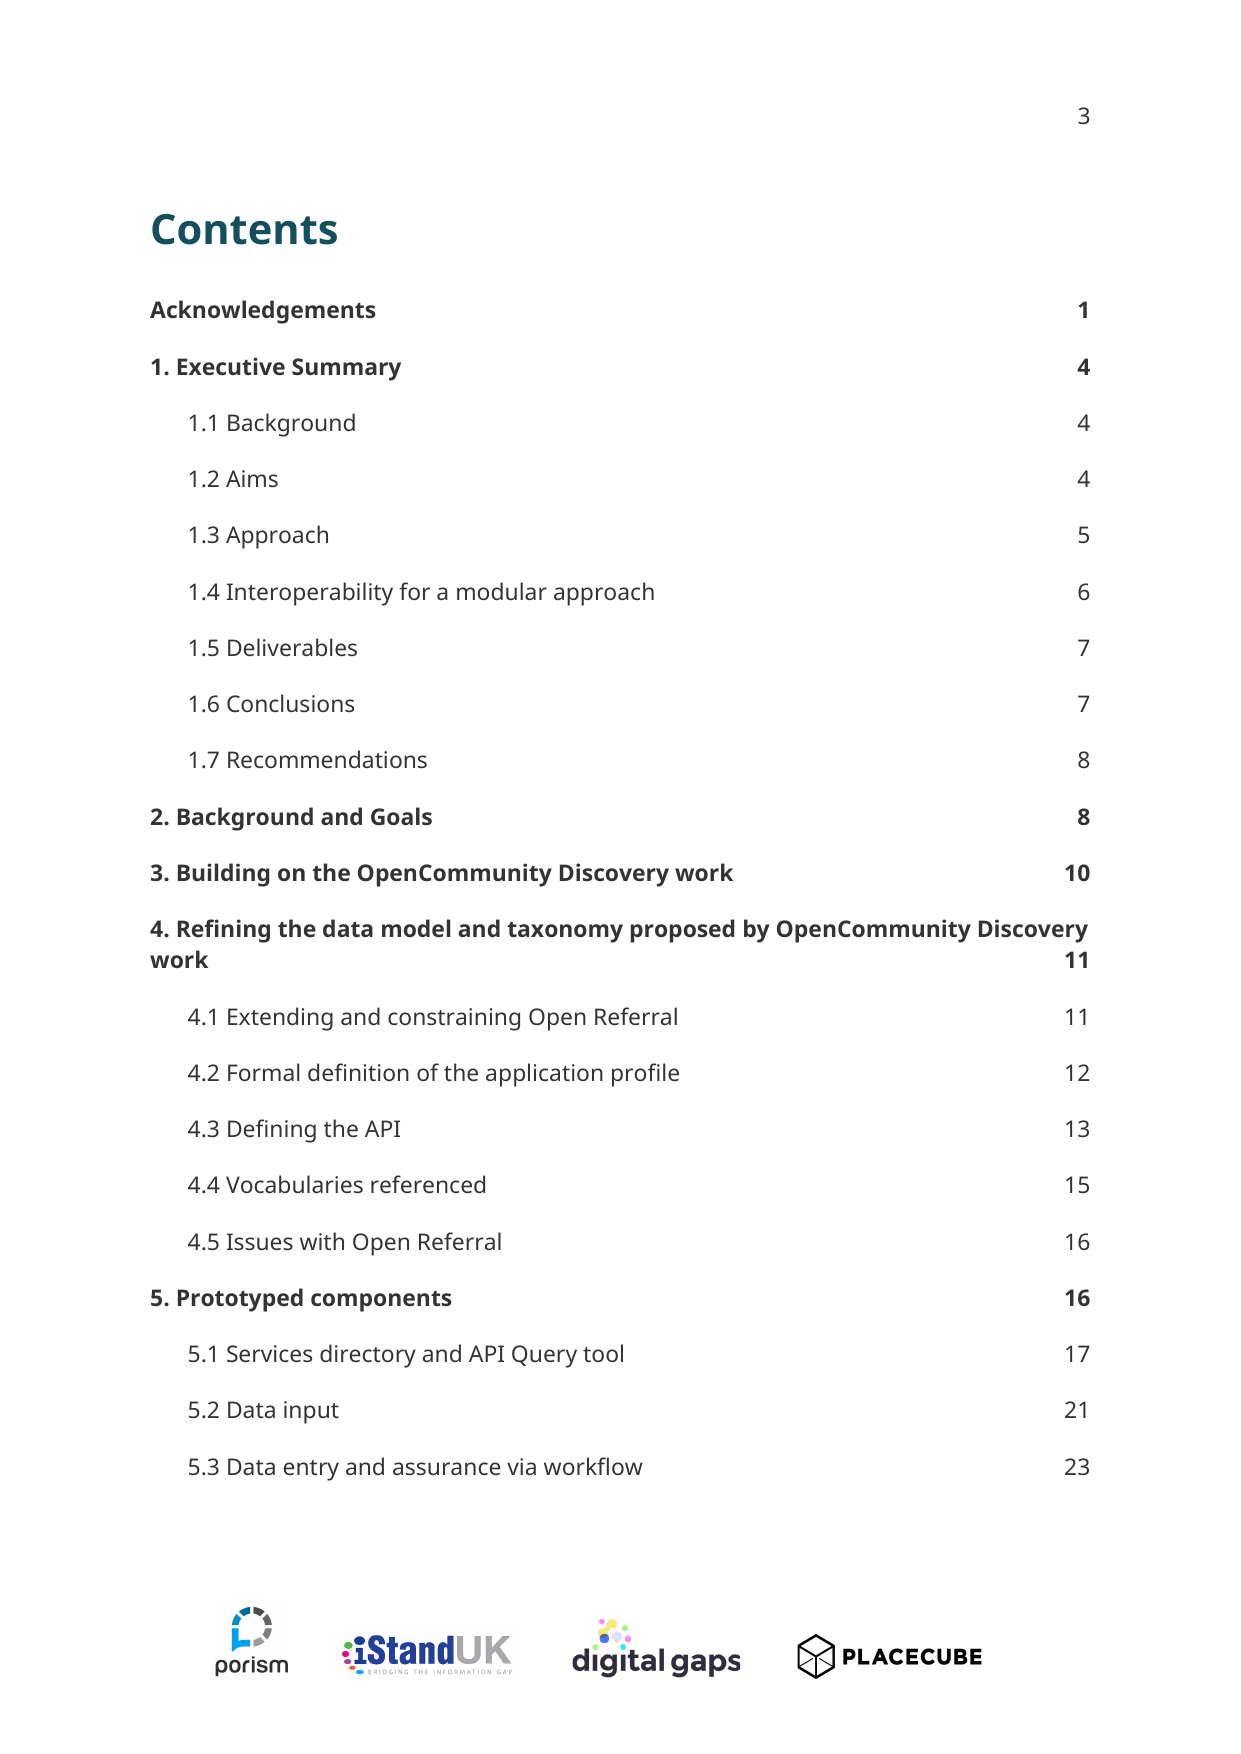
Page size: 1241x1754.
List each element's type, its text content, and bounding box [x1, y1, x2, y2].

text 1. Executive Summary 4 [150, 351, 1090, 382]
text 2. Background and Goals 8 [150, 801, 1090, 832]
text 1.2 Aims 4 [187, 463, 1090, 494]
text 4.4 Vocabularies referenced 15 [187, 1169, 1090, 1201]
text 4.1 Extending and constraining Open Referral 11 [187, 1001, 1090, 1032]
text 5.1 Services directory and API Query tool 17 [187, 1338, 1090, 1369]
text 4.2 Formal definition of the application profile 12 [187, 1057, 1090, 1088]
picture [797, 1634, 982, 1679]
text 5.3 Data entry and assurance via workflow 23 [187, 1451, 1090, 1482]
picture [213, 1603, 290, 1679]
picture [340, 1629, 522, 1679]
picture [572, 1618, 741, 1679]
text Acknowledgements 1 [150, 294, 1090, 326]
text 1.1 Background 4 [187, 407, 1090, 438]
text 1.4 Interoperability for a modular approach 6 [187, 576, 1090, 607]
text 4.5 Issues with Open Referral 16 [187, 1226, 1090, 1257]
text 1.7 Recommendations 8 [187, 744, 1090, 776]
text 4.3 Defining the API 13 [187, 1113, 1090, 1144]
subtitle Contents [150, 200, 1090, 257]
text 4. Refining the data model and taxonomy proposed by OpenCommunity Discovery work 11 [150, 913, 1090, 976]
text 5.2 Data input 21 [187, 1394, 1090, 1426]
text 1.3 Approach 5 [187, 519, 1090, 551]
text 1.6 Conclusions 7 [187, 688, 1090, 719]
text 3. Building on the OpenCommunity Discovery work 10 [150, 857, 1090, 888]
text 1.5 Deliverables 7 [187, 632, 1090, 663]
text 5. Prototyped components 16 [150, 1282, 1090, 1313]
